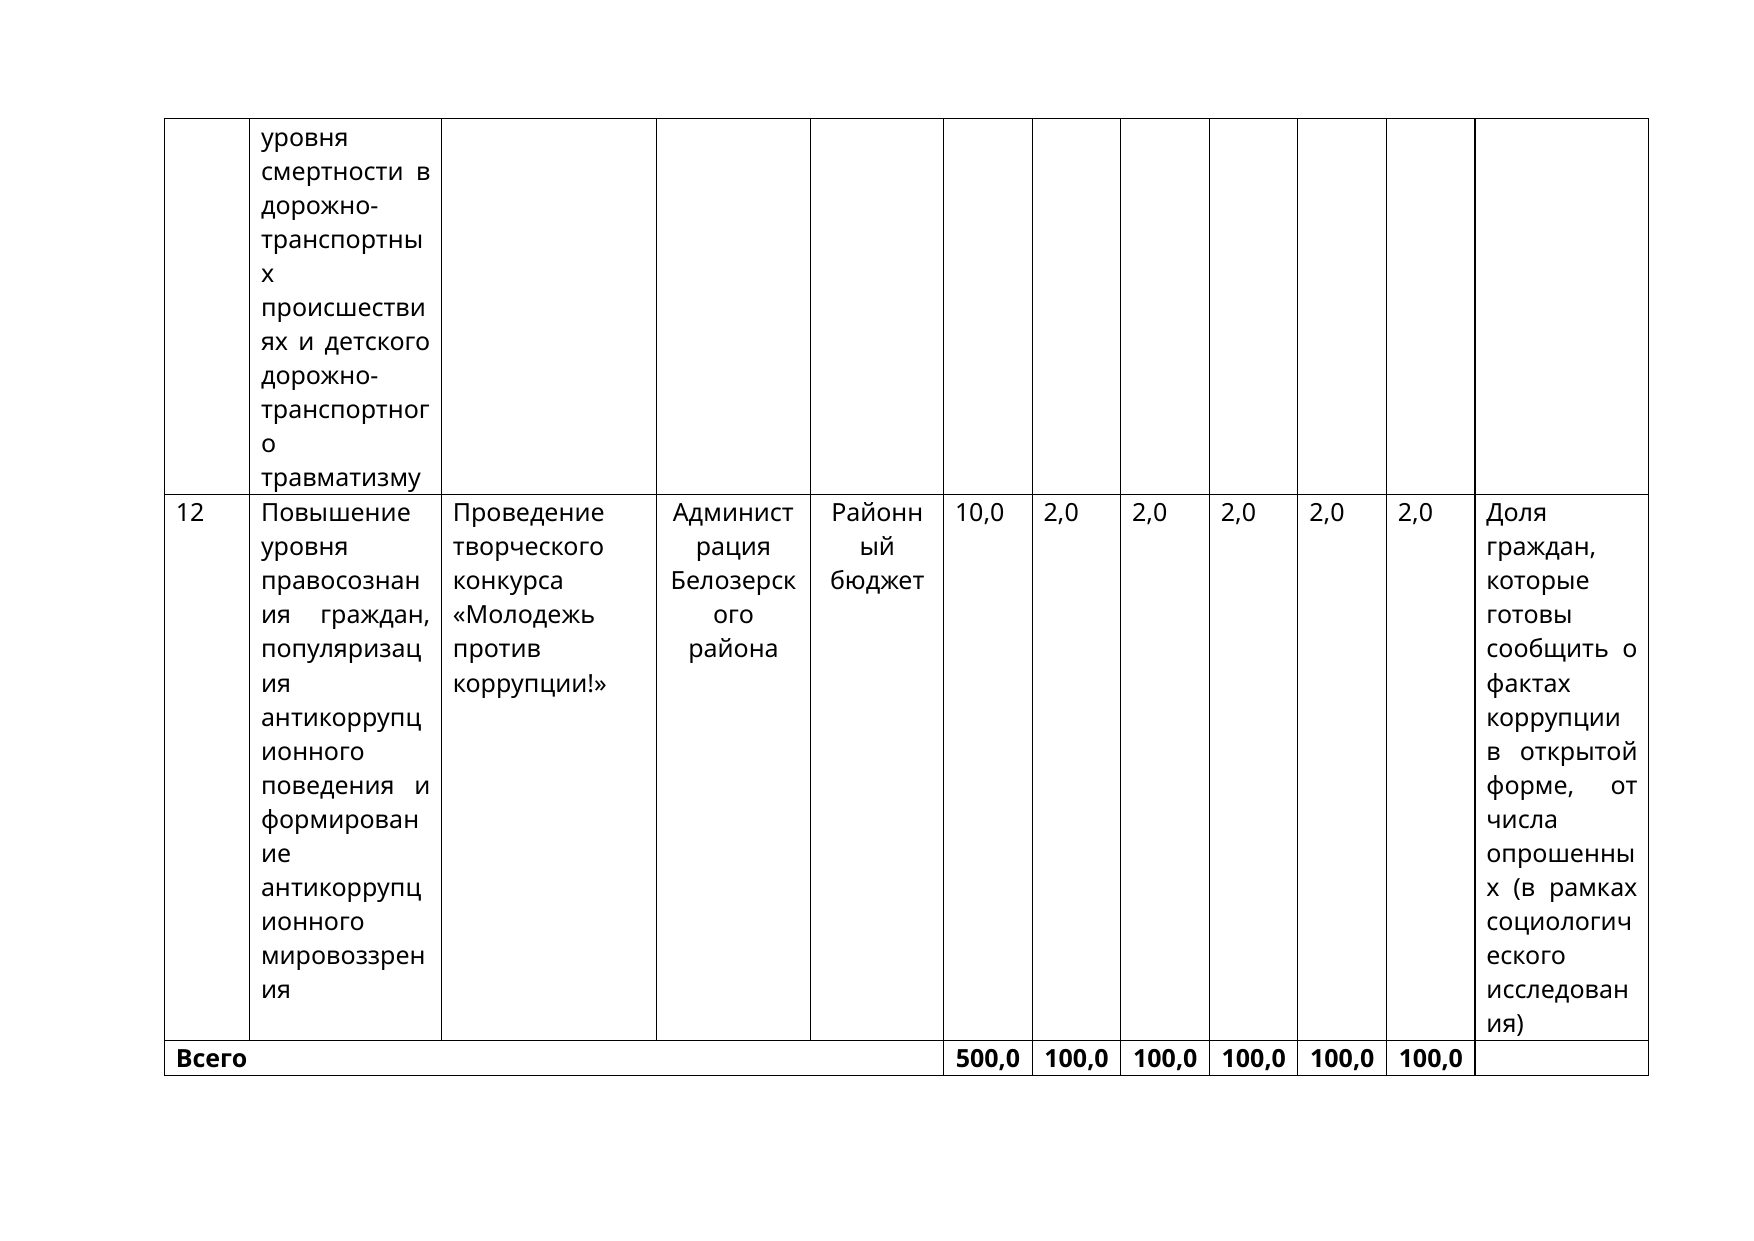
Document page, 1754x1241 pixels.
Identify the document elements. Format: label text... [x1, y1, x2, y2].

table_cell 2,0 [1033, 495, 1120, 1040]
table_cell Администрация Белозерского района [657, 495, 810, 1040]
table_cell Повышение уровня правосознания граждан, популяризация антикоррупционного поведения и формирование антикоррупционного мировоззрения [250, 495, 441, 1040]
table_cell 10,0 [944, 495, 1032, 1040]
table_cell Доля граждан, которые готовы сообщить о фактах коррупции в открытой форме, от числа опрошенных (в рамках социологического исследования) [1476, 495, 1648, 1040]
table_cell 100,0 [1121, 1041, 1209, 1075]
table_cell 100,0 [1387, 1041, 1474, 1075]
table_cell [811, 119, 943, 494]
table_cell 2,0 [1387, 495, 1474, 1040]
table_cell 100,0 [1033, 1041, 1120, 1075]
table_cell 2,0 [1298, 495, 1386, 1040]
table_cell 100,0 [1210, 1041, 1297, 1075]
table_cell 12 [165, 495, 249, 1040]
table_cell 2,0 [1121, 495, 1209, 1040]
table_cell [1121, 119, 1209, 494]
table_cell уровня смертности в дорожно-транспортных происшествиях и детского дорожно-транспортного травматизму [250, 119, 441, 494]
table_cell 2,0 [1210, 495, 1297, 1040]
table_cell [1210, 119, 1297, 494]
table_cell [1033, 119, 1120, 494]
table_cell Всего [165, 1041, 943, 1075]
table_cell [165, 119, 249, 494]
table_cell [1476, 1041, 1648, 1075]
table_cell Районный бюджет [811, 495, 943, 1040]
table_cell [657, 119, 810, 494]
table_cell 100,0 [1298, 1041, 1386, 1075]
table_cell Проведение творческого конкурса «Молодежь против коррупции!» [442, 495, 656, 1040]
table_cell [1387, 119, 1474, 494]
table_cell [1476, 119, 1648, 494]
table_cell [1298, 119, 1386, 494]
table_cell 500,0 [944, 1041, 1032, 1075]
table_cell [944, 119, 1032, 494]
table_cell [442, 119, 656, 494]
